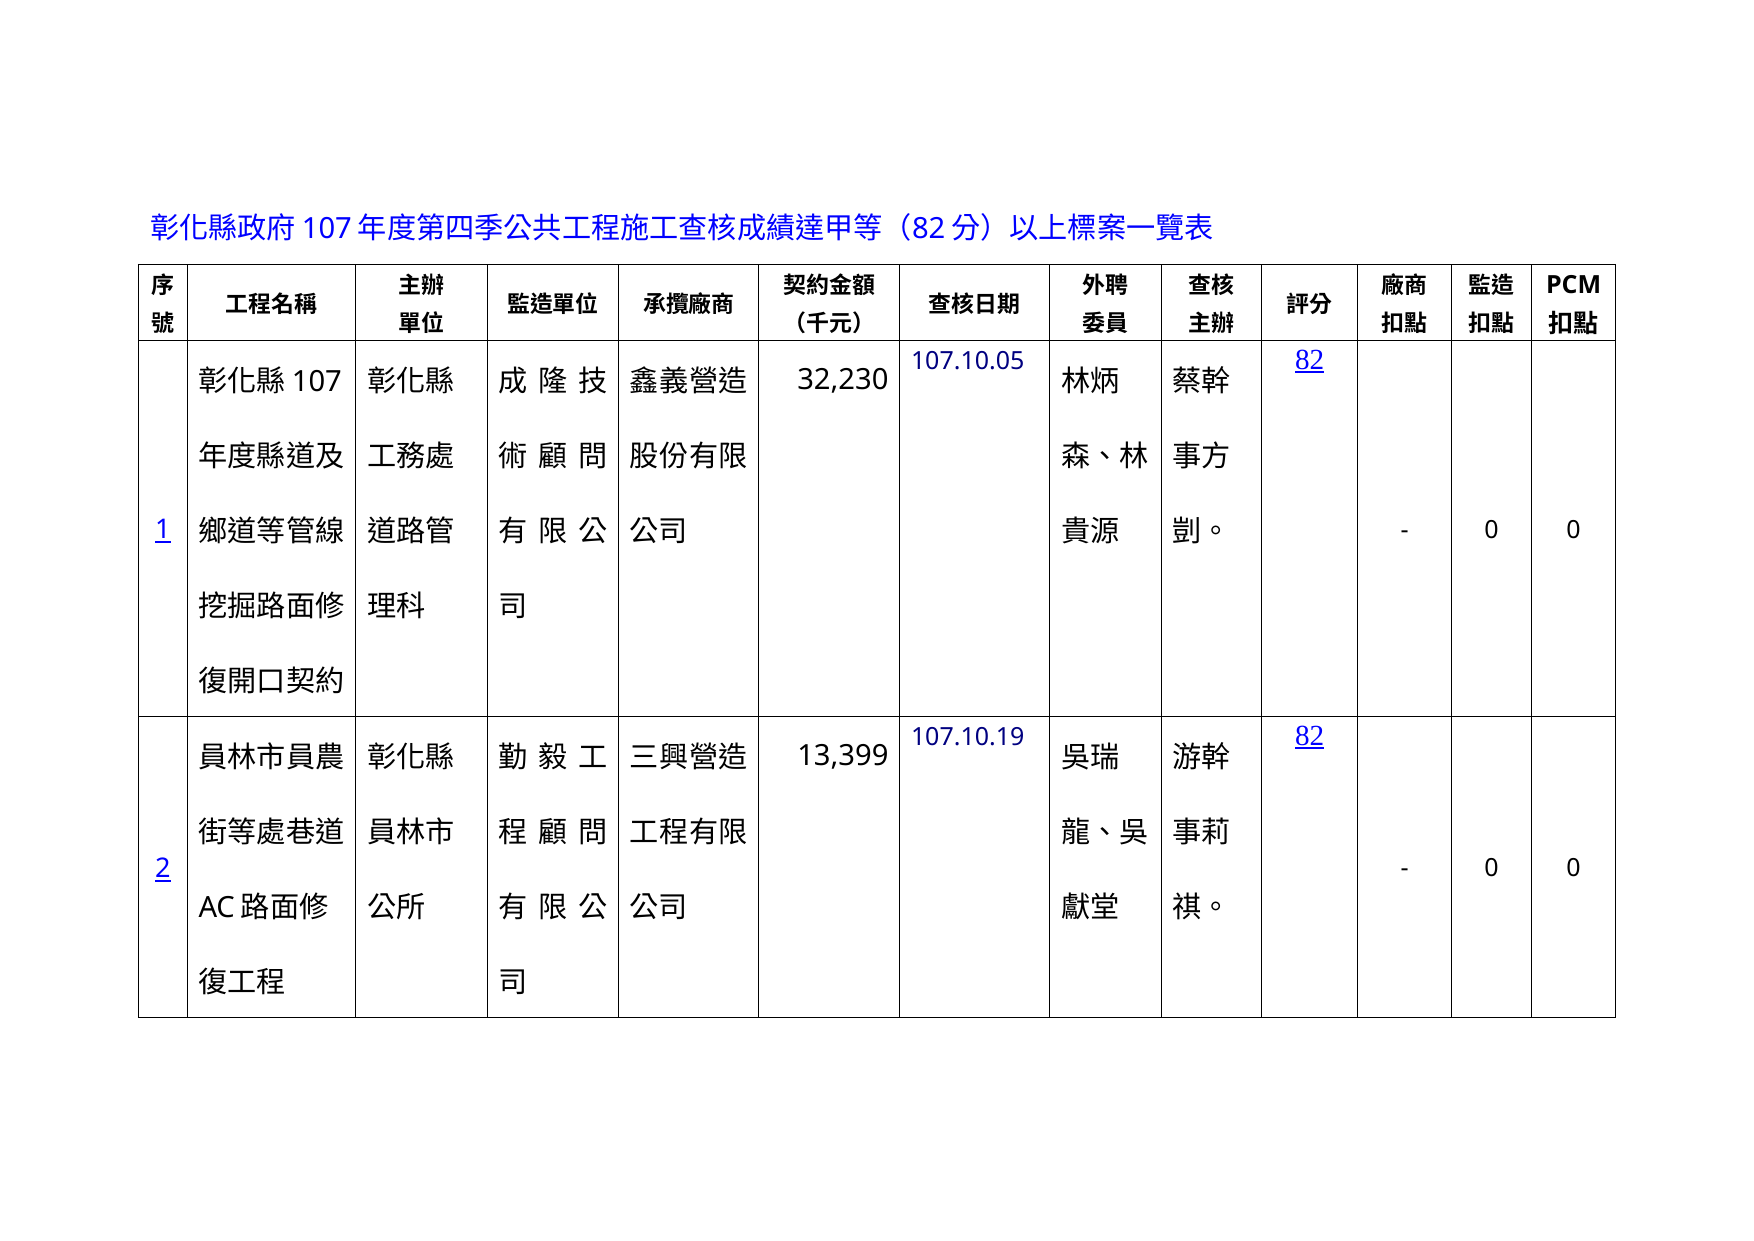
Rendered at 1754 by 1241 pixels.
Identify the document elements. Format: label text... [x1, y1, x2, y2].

table_cell 三興營造工程有限公司 [619, 717, 758, 1017]
table_header 契約金額 （千元） [759, 265, 899, 340]
table_header 工程名稱 [188, 265, 355, 340]
text 彰化縣政府107年度第四季公共工程施工查核成績達甲等（82分）以上標案一覽表 [150, 189, 1604, 264]
table_cell 彰化縣107年度縣道及鄉道等管線挖掘路面修復開口契約 [188, 341, 355, 716]
table_cell 13,399 [759, 717, 899, 1017]
table_header 監造 扣點 [1452, 265, 1531, 340]
table_cell 107.10.19 [900, 717, 1049, 1017]
table_header 查核 主辦 [1162, 265, 1261, 340]
table_cell 0 [1452, 341, 1531, 716]
table_header 監造單位 [488, 265, 618, 340]
table_cell 1 [139, 341, 187, 716]
table_cell 82 [1262, 341, 1357, 716]
table_cell - [1358, 717, 1451, 1017]
table_cell 0 [1452, 717, 1531, 1017]
table_header 主辦 單位 [356, 265, 487, 340]
table_cell 0 [1532, 717, 1615, 1017]
table_header 評分 [1262, 265, 1357, 340]
table_cell 游幹事莉祺。 [1162, 717, 1261, 1017]
table_cell 蔡幹事方剴。 [1162, 341, 1261, 716]
table_cell 吳瑞龍、吳獻堂 [1050, 717, 1161, 1017]
table_cell 107.10.05 [900, 341, 1049, 716]
table_cell 32,230 [759, 341, 899, 716]
table_cell 2 [139, 717, 187, 1017]
table_header 序號 [139, 265, 187, 340]
table_cell 成隆技術顧問有限公司 [488, 341, 618, 716]
table_cell 82 [1262, 717, 1357, 1017]
text [1032, 96, 1162, 169]
table_header 查核日期 [900, 265, 1049, 340]
table_cell 員林市員農街等處巷道AC路面修復工程 [188, 717, 355, 1017]
table_header 承攬廠商 [619, 265, 758, 340]
table_cell 林炳森、林貴源 [1050, 341, 1161, 716]
table_cell 彰化縣工務處道路管理科 [356, 341, 487, 716]
table_header 外聘 委員 [1050, 265, 1161, 340]
table_header PCM扣點 [1532, 265, 1615, 340]
table_cell 鑫義營造股份有限公司 [619, 341, 758, 716]
table_cell - [1358, 341, 1451, 716]
table_cell 勤毅工程顧問有限公司 [488, 717, 618, 1017]
table_cell 彰化縣員林市公所 [356, 717, 487, 1017]
table_cell 0 [1532, 341, 1615, 716]
table_header 廠商 扣點 [1358, 265, 1451, 340]
